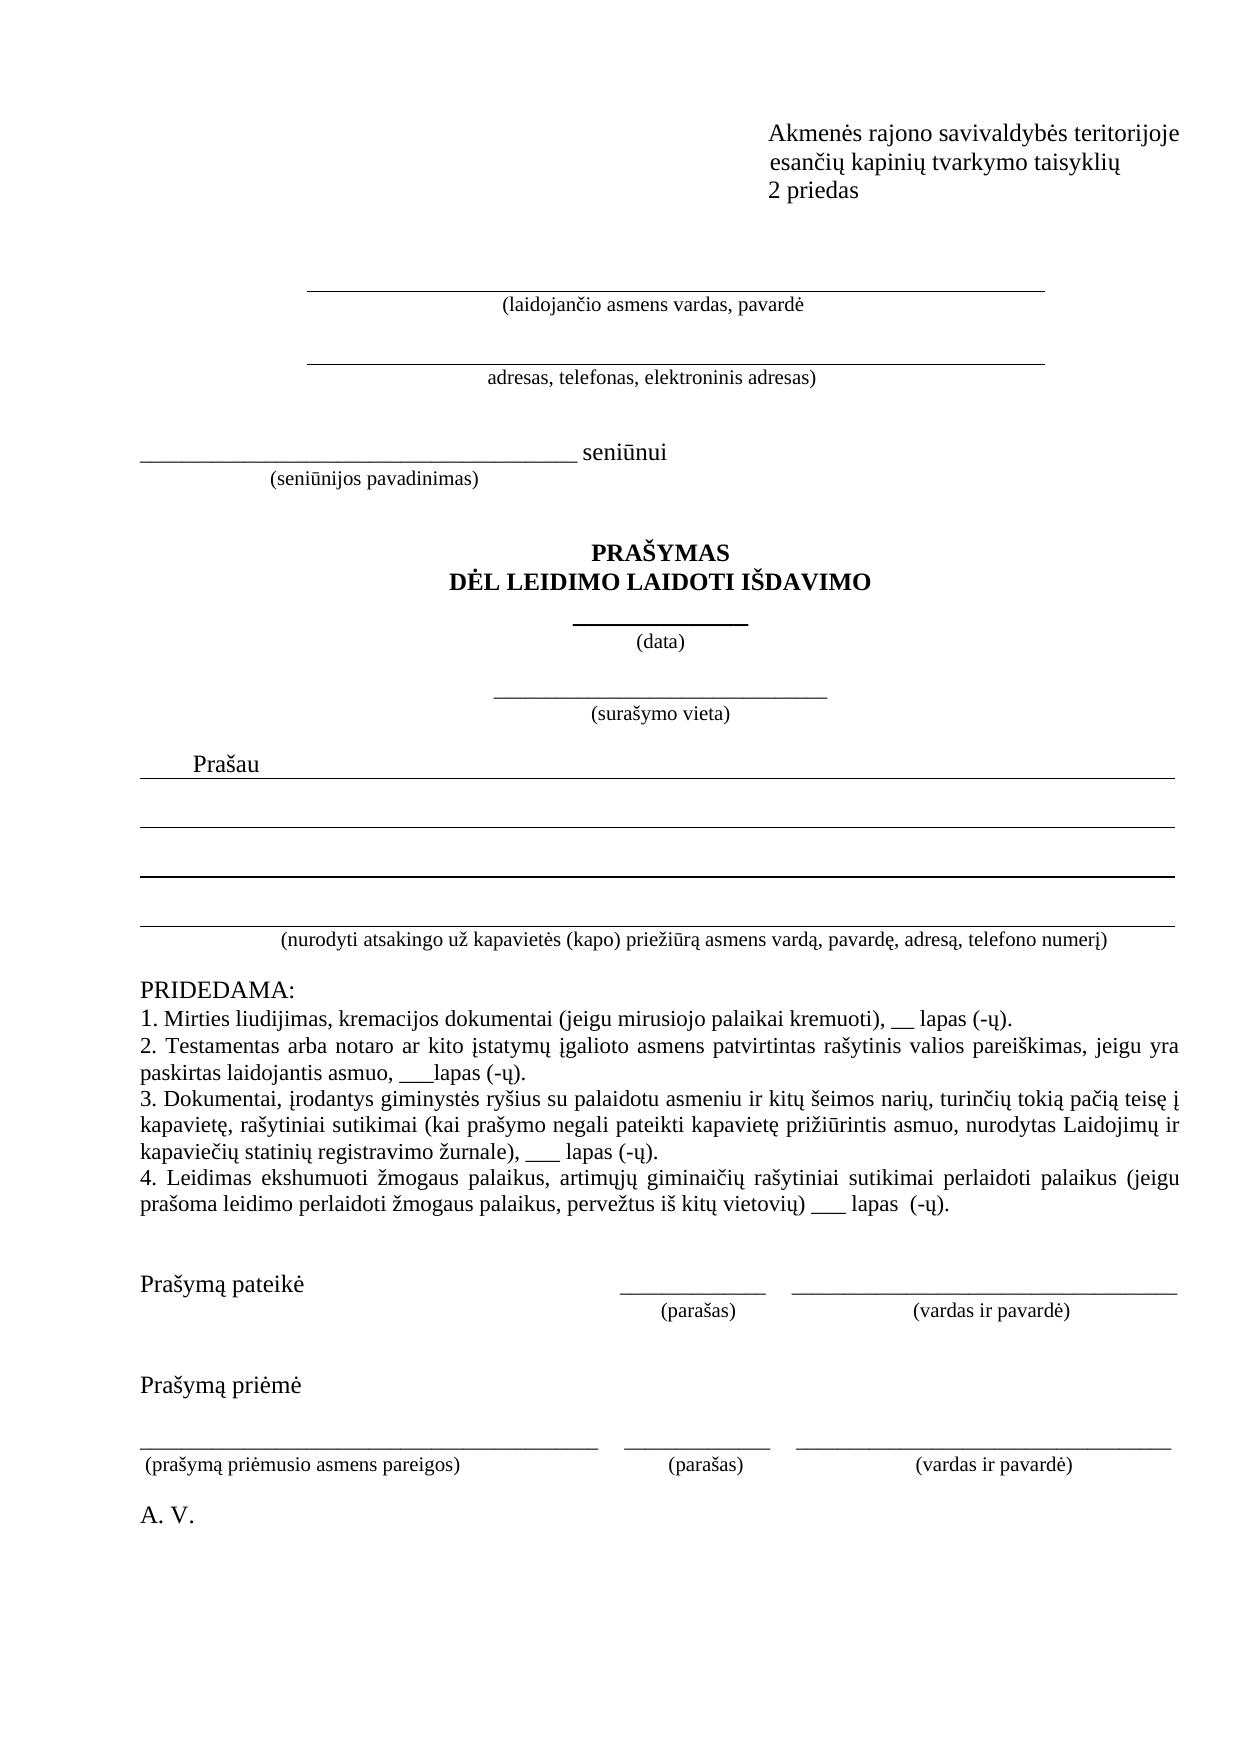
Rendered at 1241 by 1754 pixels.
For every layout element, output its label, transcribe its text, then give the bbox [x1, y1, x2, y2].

text (prašymą priėmusio asmens pareigos) (parašas) (vardas ir pavardė) [140, 1452, 1181, 1476]
table_header [307, 340, 1045, 364]
text esančių kapinių tvarkymo taisyklių [166, 147, 1181, 176]
text (nurodyti atsakingo už kapavietės (kapo) priežiūrą asmens vardą, pavardę, adresą, telefono numerį) [140, 927, 1181, 951]
text 2. Testamentas arba notaro ar kito įstatymų įgalioto asmens patvirtintas rašytinis valios pareiškimas, jeigu yra paskirtas laidojantis asmuo, ___lapas (-ų). [140, 1032, 1181, 1085]
text (surašymo vieta) [140, 701, 1181, 725]
text 4. Leidimas ekshumuoti žmogaus palaikus, artimųjų giminaičių rašytiniai sutikimai perlaidoti palaikus (jeigu prašoma leidimo perlaidoti žmogaus palaikus, pervežtus iš kitų vietovių) ___ lapas (-ų). [140, 1164, 1181, 1217]
text adresas, telefonas, elektroninis adresas) [140, 365, 1181, 389]
text 3. Dokumentai, įrodantys giminystės ryšius su palaidotu asmeniu ir kitų šeimos narių, turinčių tokią pačią teisę į kapavietę, rašytiniai sutikimai (kai prašymo negali pateikti kapavietę prižiūrintis asmuo, nurodytas Laidojimų ir kapaviečių statinių registravimo žurnale), ___ lapas (-ų). [140, 1085, 1181, 1164]
text ________________________________ [140, 677, 1181, 701]
table_header [140, 902, 1175, 926]
text (seniūnijos pavadinimas) [140, 466, 1181, 490]
text PRAŠYMAS [140, 538, 1181, 567]
text DĖL LEIDIMO LAIDOTI IŠDAVIMO [140, 567, 1181, 596]
table_header [307, 262, 1045, 291]
text Akmenės rajono savivaldybės teritorijoje [757, 118, 1181, 147]
text ____________________________________________ ______________ ____________________________________ [140, 1428, 1181, 1452]
text Prašymą priėmė [140, 1371, 1181, 1399]
text ____________ [140, 596, 1181, 629]
text (data) [140, 629, 1181, 653]
table_header Prašau [140, 749, 1175, 778]
table_header [140, 853, 1175, 876]
table_header [140, 803, 1175, 827]
text 1. Mirties liudijimas, kremacijos dokumentai (jeigu mirusiojo palaikai kremuoti), __ lapas (-ų). [140, 1003, 1181, 1032]
text A. V. [140, 1500, 1181, 1529]
text (parašas) (vardas ir pavardė) [140, 1298, 1181, 1322]
text Prašymą pateikė ______________ _____________________________________ [140, 1269, 1181, 1298]
text 2 priedas [177, 176, 1181, 204]
text PRIDEDAMA: [140, 975, 1181, 1003]
text __________________________________________ seniūnui [140, 437, 1181, 466]
text (laidojančio asmens vardas, pavardė [140, 292, 1181, 316]
